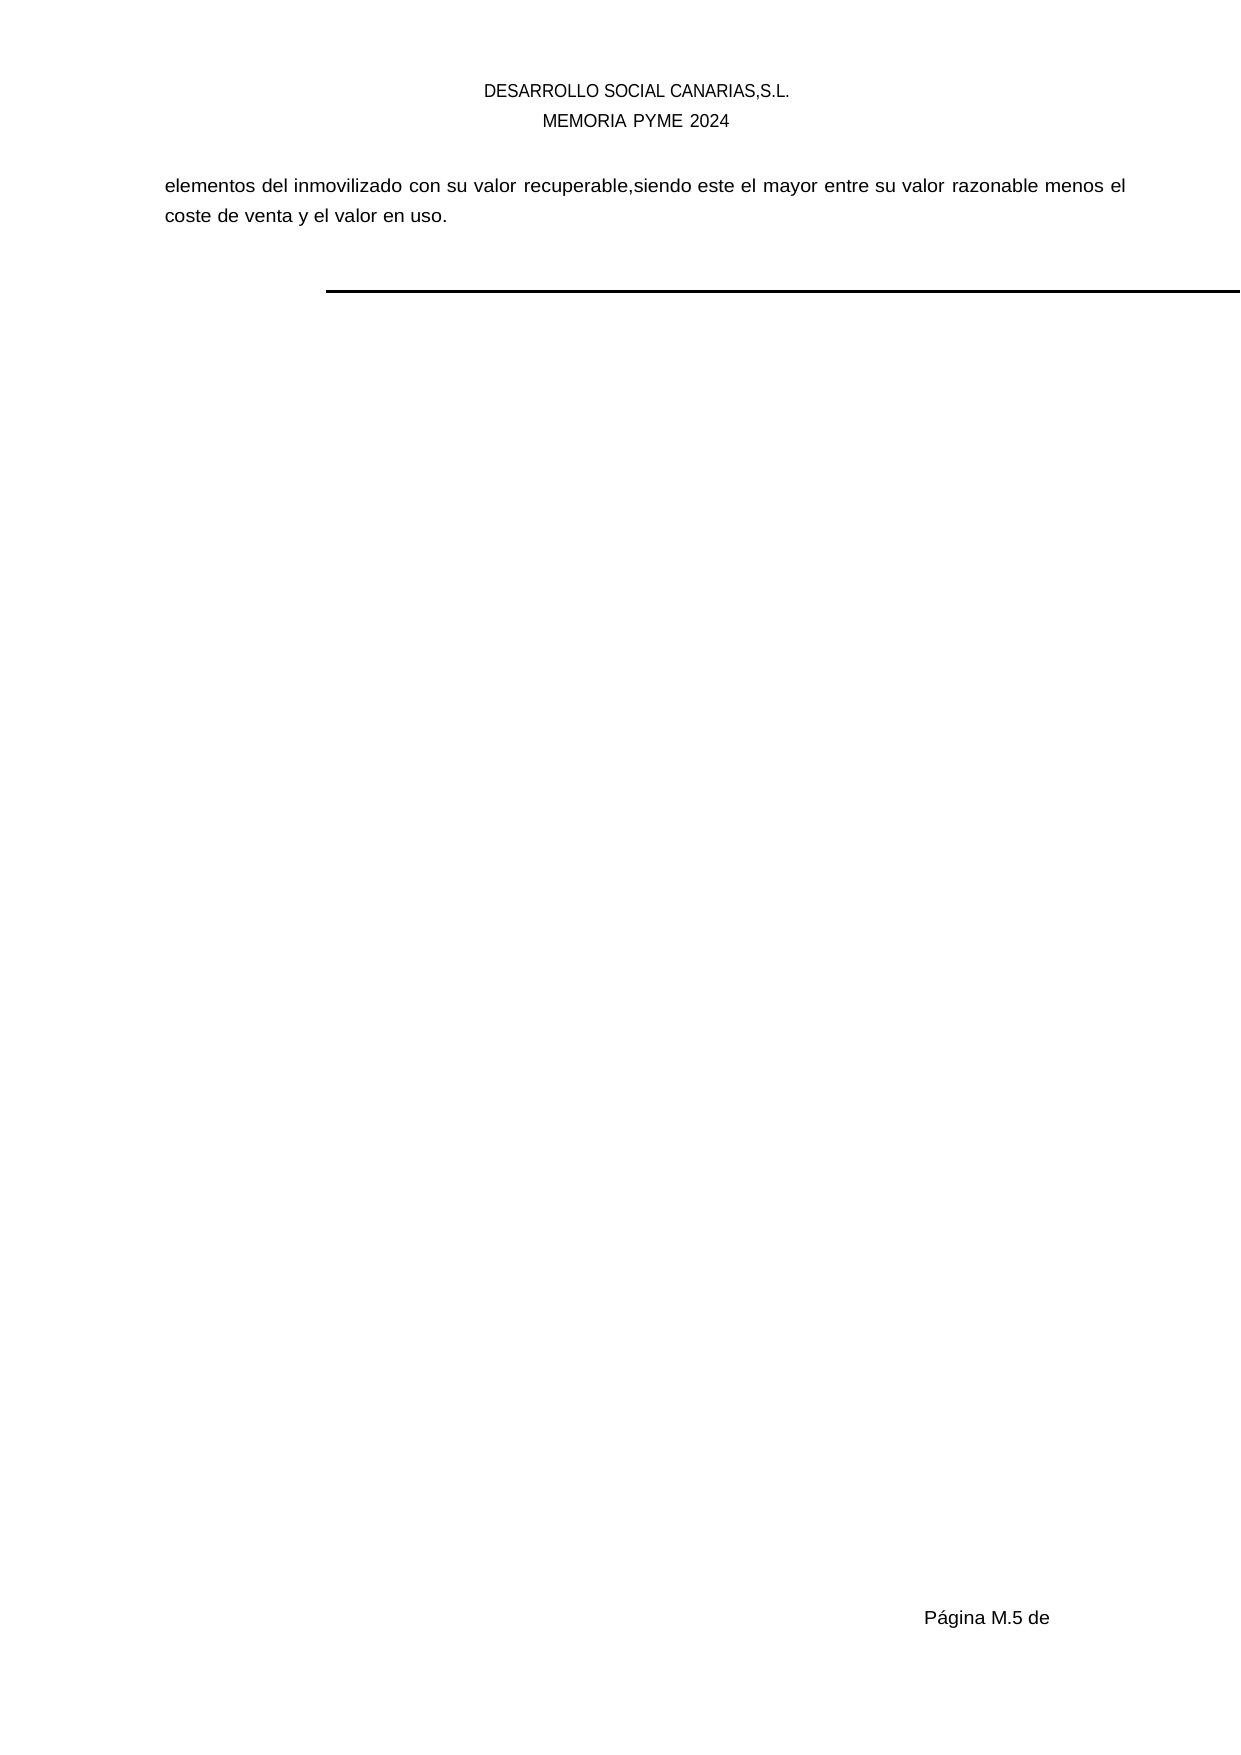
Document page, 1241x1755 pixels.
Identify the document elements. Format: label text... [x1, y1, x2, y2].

text elementos del inmovilizado con su valor recuperable,siendo este el mayor entre su valor razonable menos el coste de venta y el valor en uso. [164, 175, 1126, 226]
